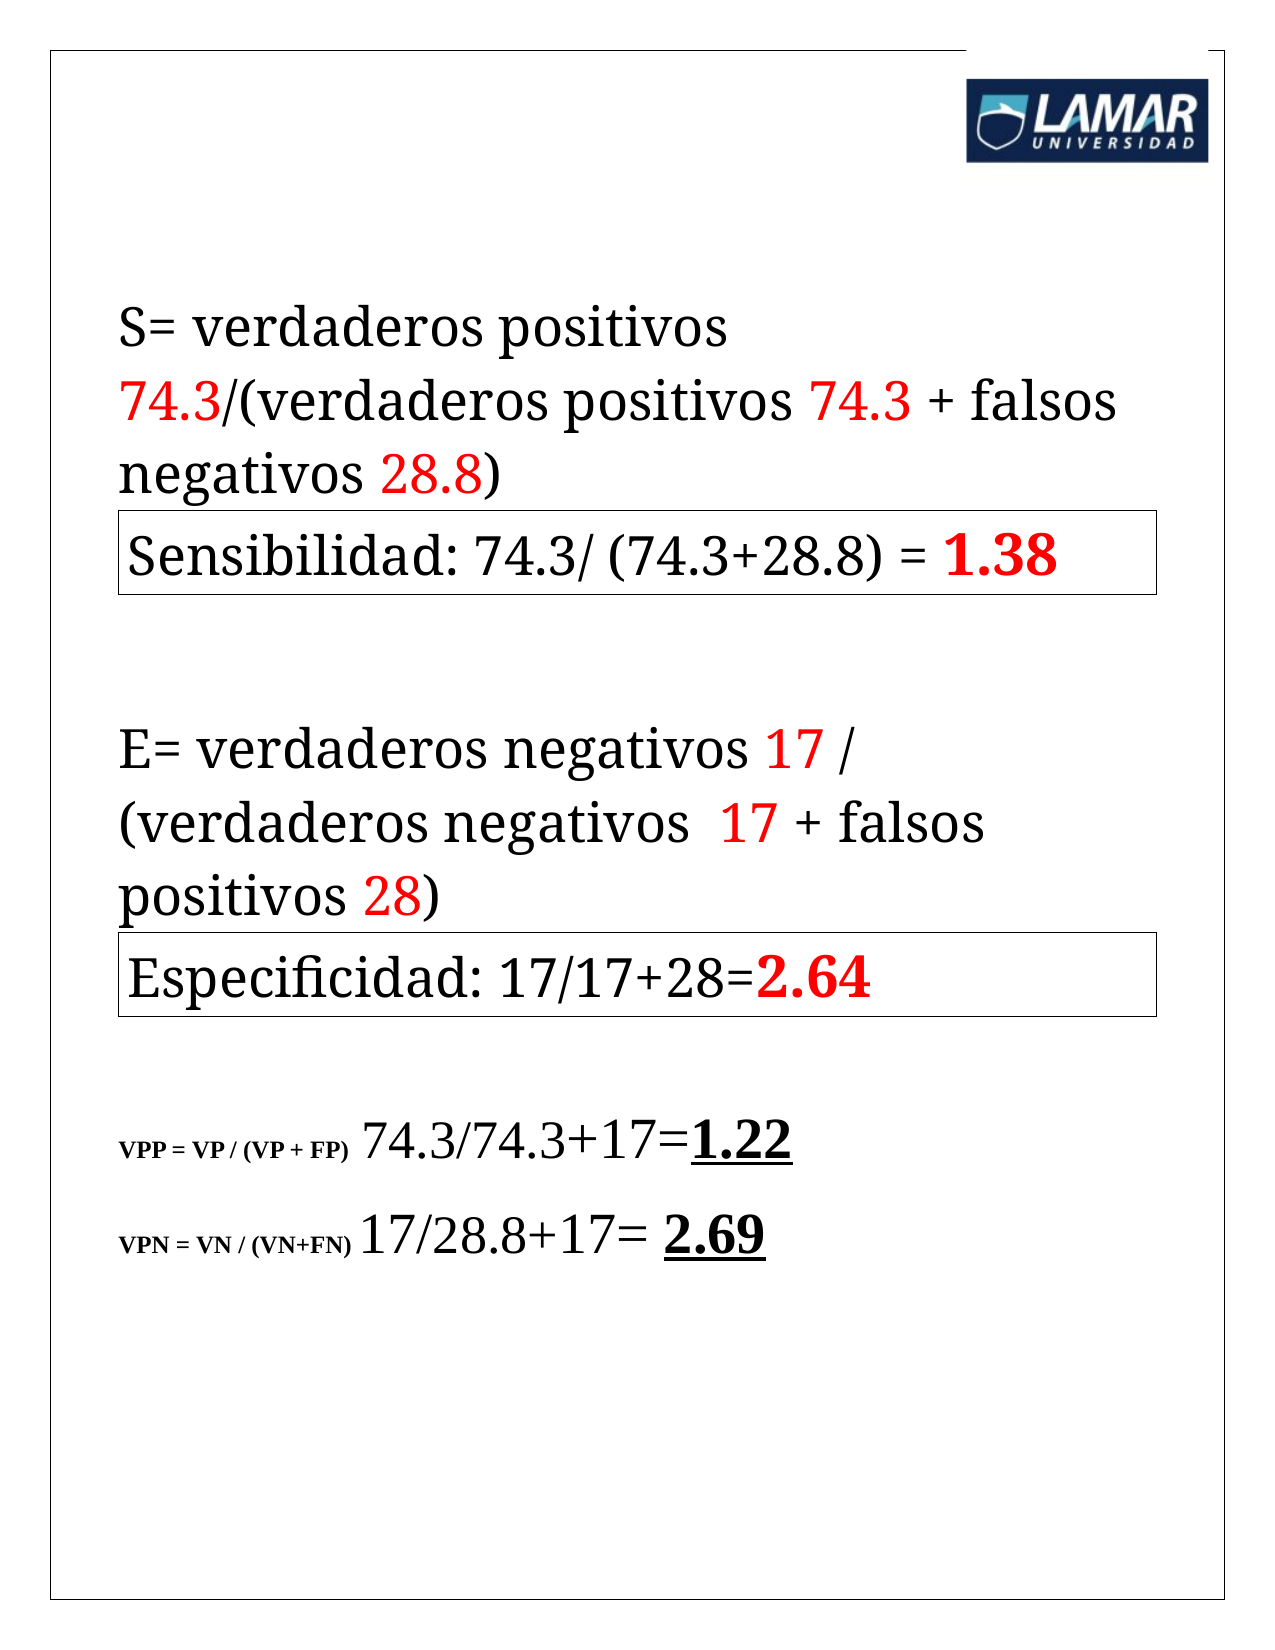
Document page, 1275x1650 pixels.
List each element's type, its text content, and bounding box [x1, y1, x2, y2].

text E= verdaderos negativos 17 / (verdaderos negativos 17 + falsos positivos 28) [118, 710, 1157, 932]
text Especificidad: 17/17+28=2.64 [119, 933, 1156, 1016]
text VPN = VN / (VN+FN) 17/28.8+17= 2.69 [118, 1199, 1157, 1267]
text S= verdaderos positivos 74.3/(verdaderos positivos 74.3 + falsos negativos 28.8) [118, 288, 1157, 510]
text Sensibilidad: 74.3/ (74.3+28.8) = 1.38 [119, 511, 1156, 594]
text VPP = VP / (VP + FP) 74.3/74.3+17=1.22 [118, 1104, 1157, 1171]
